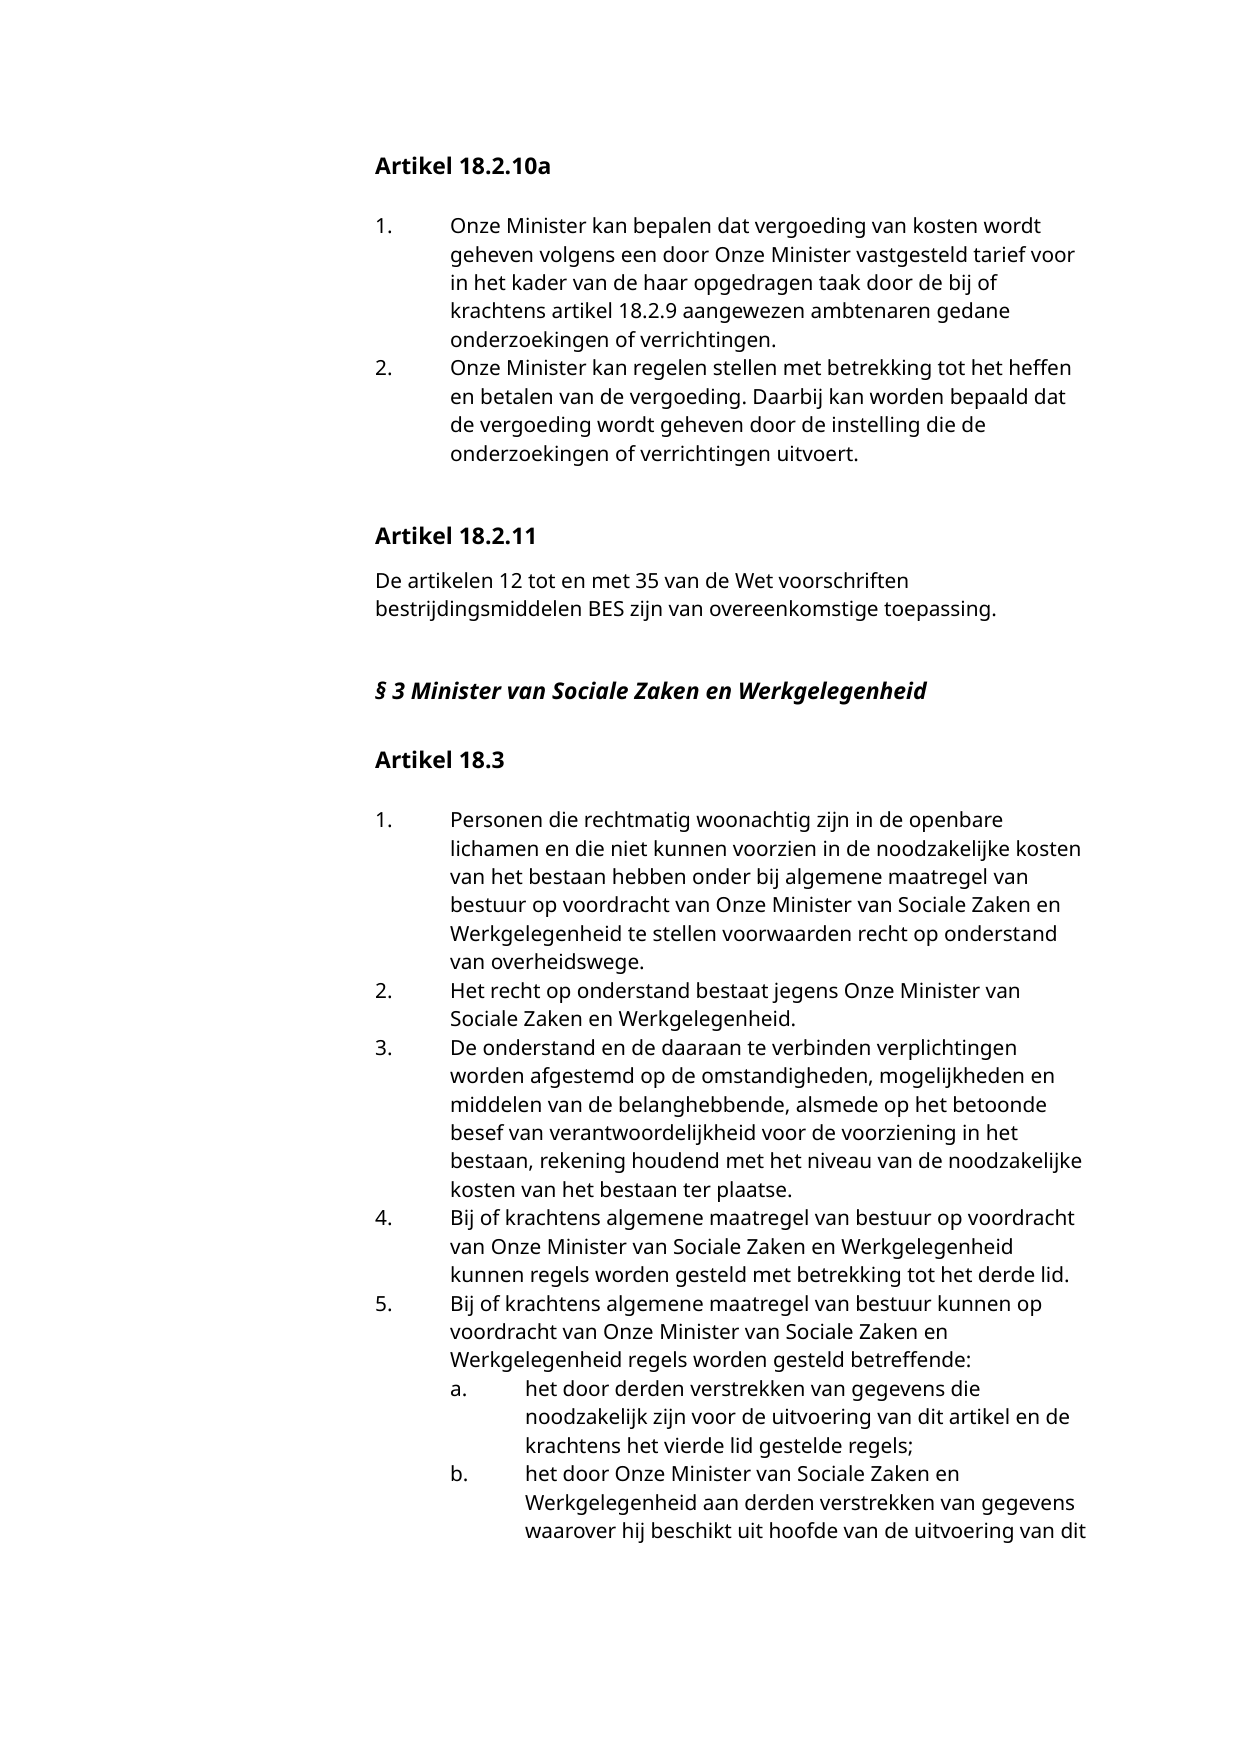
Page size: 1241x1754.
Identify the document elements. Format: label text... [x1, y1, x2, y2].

list het door derden verstrekken van gegevens die noodzakelijk zijn voor de uitvoering van dit artikel en de krachtens het vierde lid gestelde regels; [450, 1374, 1090, 1459]
list het door Onze Minister van Sociale Zaken en Werkgelegenheid aan derden verstrekken van gegevens waarover hij beschikt uit hoofde van de uitvoering van dit [450, 1459, 1090, 1545]
subtitle § 3 Minister van Sociale Zaken en Werkgelegenheid [375, 675, 1090, 707]
subtitle Artikel 18.2.10a [375, 150, 1090, 181]
list De onderstand en de daaraan te verbinden verplichtingen worden afgestemd op de omstandigheden, mogelijkheden en middelen van de belanghebbende, alsmede op het betoonde besef van verantwoordelijkheid voor de voorziening in het bestaan, rekening houdend met het niveau van de noodzakelijke kosten van het bestaan ter plaatse. [375, 1033, 1090, 1203]
list Onze Minister kan bepalen dat vergoeding van kosten wordt geheven volgens een door Onze Minister vastgesteld tarief voor in het kader van de haar opgedragen taak door de bij of krachtens artikel 18.2.9 aangewezen ambtenaren gedane onderzoekingen of verrichtingen. [375, 211, 1090, 353]
list Personen die rechtmatig woonachtig zijn in de openbare lichamen en die niet kunnen voorzien in de noodzakelijke kosten van het bestaan hebben onder bij algemene maatregel van bestuur op voordracht van Onze Minister van Sociale Zaken en Werkgelegenheid te stellen voorwaarden recht op onderstand van overheidswege. [375, 805, 1090, 976]
subtitle Artikel 18.2.11 [375, 520, 1090, 551]
list Onze Minister kan regelen stellen met betrekking tot het heffen en betalen van de vergoeding. Daarbij kan worden bepaald dat de vergoeding wordt geheven door de instelling die de onderzoekingen of verrichtingen uitvoert. [375, 353, 1090, 467]
text De artikelen 12 tot en met 35 van de Wet voorschriften bestrijdingsmiddelen BES zijn van overeenkomstige toepassing. [375, 566, 1090, 623]
list Het recht op onderstand bestaat jegens Onze Minister van Sociale Zaken en Werkgelegenheid. [375, 976, 1090, 1033]
subtitle Artikel 18.3 [375, 744, 1090, 775]
list Bij of krachtens algemene maatregel van bestuur op voordracht van Onze Minister van Sociale Zaken en Werkgelegenheid kunnen regels worden gesteld met betrekking tot het derde lid. [375, 1203, 1090, 1289]
list Bij of krachtens algemene maatregel van bestuur kunnen op voordracht van Onze Minister van Sociale Zaken en Werkgelegenheid regels worden gesteld betreffende: [375, 1289, 1090, 1374]
